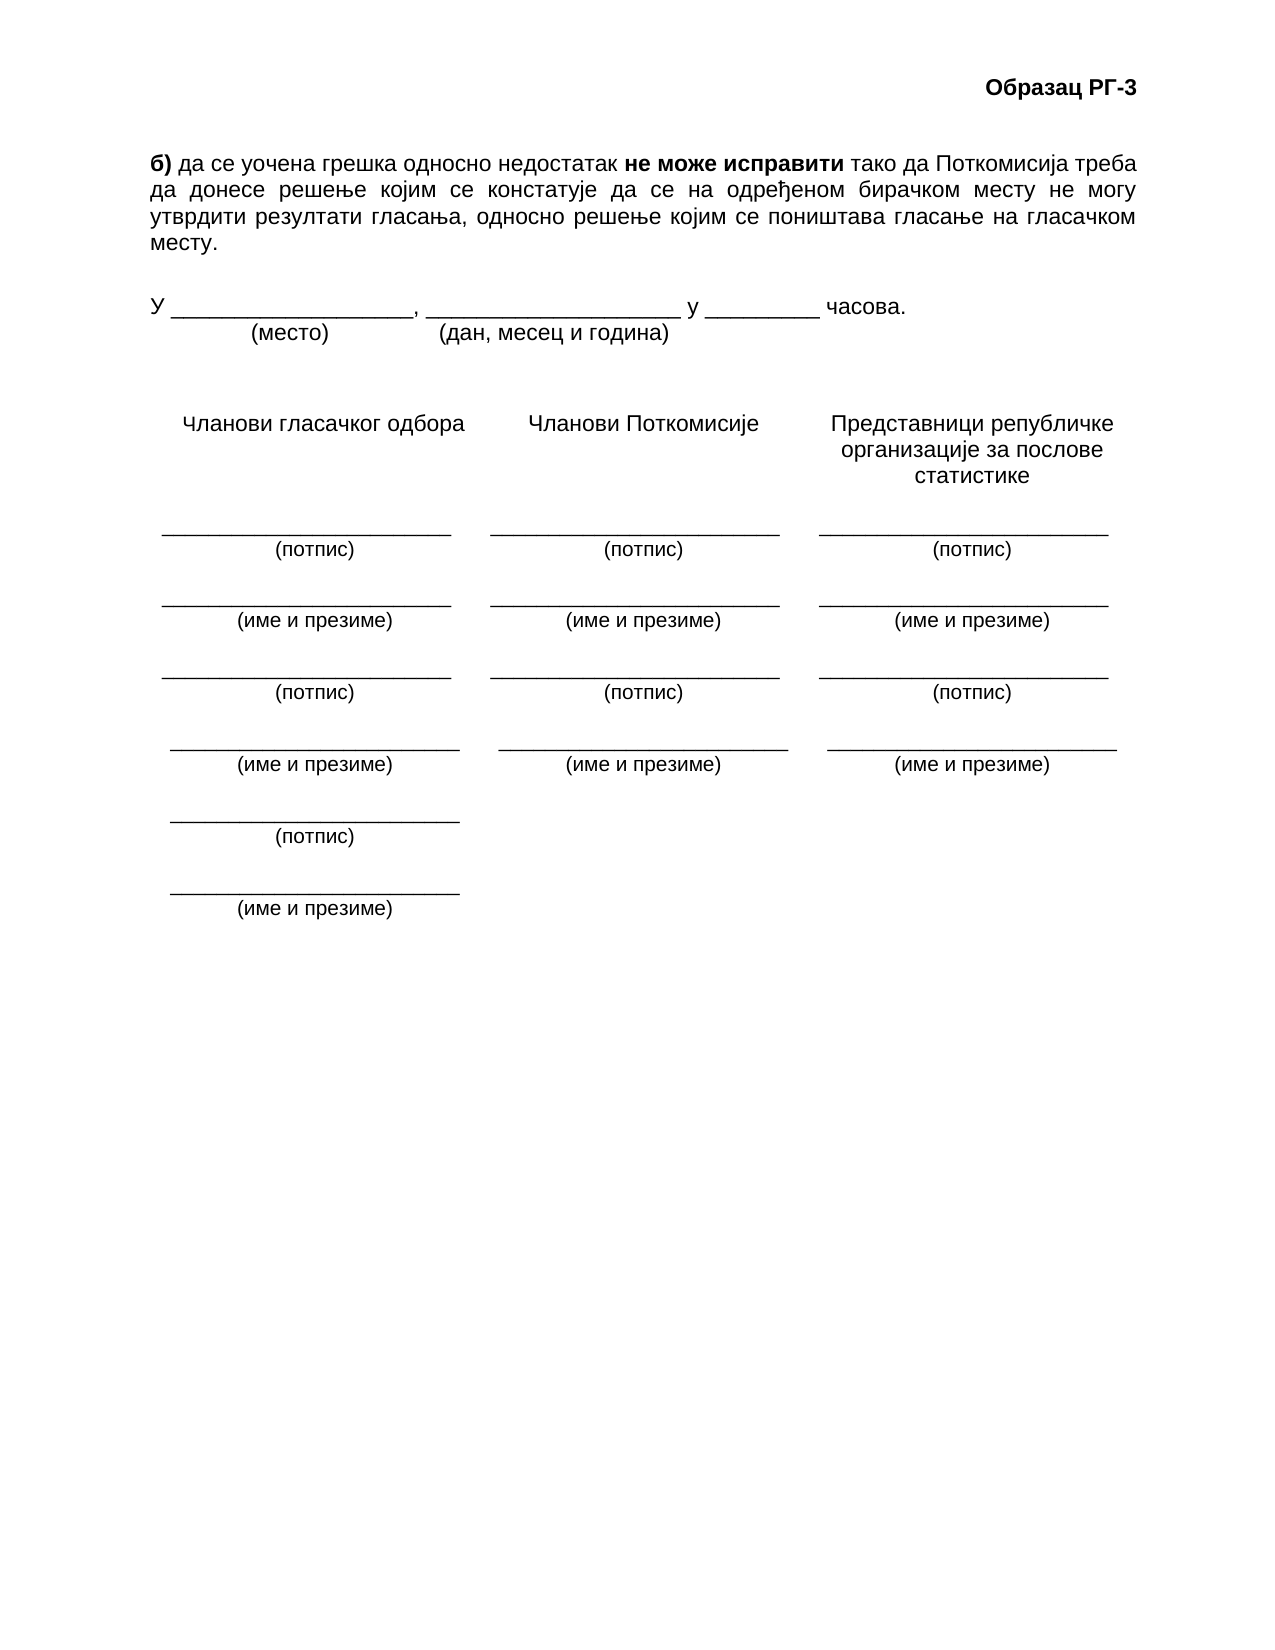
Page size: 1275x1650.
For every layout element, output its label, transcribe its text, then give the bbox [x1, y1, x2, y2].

table_cell [479, 920, 808, 944]
table_cell (име и презиме) [479, 608, 808, 632]
table_cell (име и презиме) [151, 752, 479, 776]
table_cell [808, 848, 1136, 872]
text (место) (дан, месец и година) [150, 319, 1137, 346]
table_cell _________________________ [151, 728, 479, 752]
table_cell _________________________ [808, 656, 1136, 680]
table_cell (потпис) [151, 824, 479, 848]
table_cell (потпис) [808, 536, 1136, 560]
table_cell [151, 848, 479, 872]
table_cell _________________________ [151, 513, 479, 536]
table_cell (потпис) [479, 680, 808, 704]
table_cell [808, 800, 1136, 824]
table_cell (потпис) [808, 680, 1136, 704]
table_cell _________________________ [479, 656, 808, 680]
table_cell [151, 704, 479, 728]
table_cell _________________________ [479, 513, 808, 536]
table_cell [479, 704, 808, 728]
table_cell (име и презиме) [151, 896, 479, 920]
table_cell [808, 920, 1136, 944]
table_header Чланови Поткомисије [479, 410, 808, 488]
table_cell [808, 489, 1136, 512]
table_cell (потпис) [151, 536, 479, 560]
table_cell [151, 920, 479, 944]
table_cell (име и презиме) [479, 752, 808, 776]
table_cell (име и презиме) [151, 608, 479, 632]
table_cell [151, 632, 479, 656]
table_cell [479, 848, 808, 872]
text У ___________________, ____________________ у _________ часова. [150, 293, 1137, 319]
table_cell [808, 872, 1136, 896]
table_cell [151, 560, 479, 584]
table_cell (име и презиме) [808, 752, 1136, 776]
table_cell [479, 776, 808, 800]
table_cell _________________________ [808, 513, 1136, 536]
table_cell _________________________ [808, 584, 1136, 608]
table_cell [479, 872, 808, 896]
table_cell [808, 632, 1136, 656]
table_cell [808, 704, 1136, 728]
table_cell _________________________ [151, 800, 479, 824]
table_cell (потпис) [479, 536, 808, 560]
table_cell [479, 800, 808, 824]
table_cell [808, 824, 1136, 848]
table_cell [808, 560, 1136, 584]
table_cell _________________________ [151, 584, 479, 608]
table_cell [808, 776, 1136, 800]
text б) да се уочена грешка односно недостатак не може исправити тако да Поткомисија треба да донесе решење којим се констатује да се на одређеном бирачком месту не могу утврдити резултати гласања, односно решење којим се поништава гласање на гласачком месту. [150, 150, 1137, 255]
table_cell _________________________ [151, 872, 479, 896]
table_header Чланови гласачког одбора [151, 410, 479, 488]
table_cell (потпис) [151, 680, 479, 704]
table_cell _________________________ [479, 728, 808, 752]
table_cell [808, 896, 1136, 920]
table_header Представници републичке организације за послове статистике [808, 410, 1136, 488]
table_cell [479, 560, 808, 584]
table_cell [479, 489, 808, 512]
table_cell [479, 824, 808, 848]
table_cell [151, 776, 479, 800]
table_cell [151, 489, 479, 512]
table_cell _________________________ [479, 584, 808, 608]
table_cell (име и презиме) [808, 608, 1136, 632]
table_cell [479, 632, 808, 656]
table_cell _________________________ [808, 728, 1136, 752]
table_cell [479, 896, 808, 920]
table_cell _________________________ [151, 656, 479, 680]
